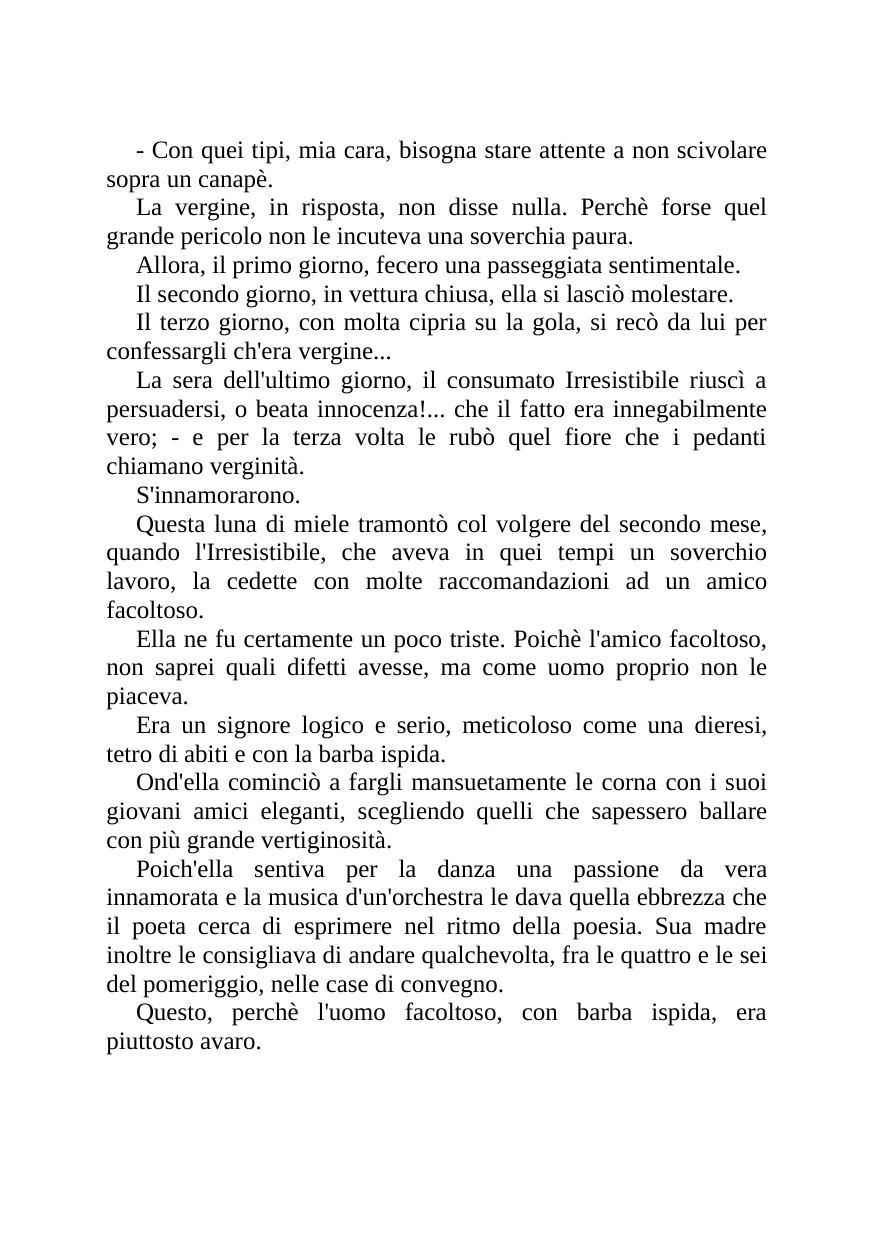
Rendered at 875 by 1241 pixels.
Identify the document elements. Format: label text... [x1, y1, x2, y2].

text La vergine, in risposta, non disse nulla. Perchè forse quel grande pericolo non le incuteva una soverchia paura. [106, 192, 768, 250]
text Questa luna di miele tramontò col volgere del secondo mese, quando l'Irresistibile, che aveva in quei tempi un soverchio lavoro, la cedette con molte raccomandazioni ad un amico facoltoso. [106, 509, 768, 624]
text - Con quei tipi, mia cara, bisogna stare attente a non scivolare sopra un canapè. [106, 135, 768, 192]
text Era un signore logico e serio, meticoloso come una dieresi, tetro di abiti e con la barba ispida. [106, 710, 768, 767]
text Questo, perchè l'uomo facoltoso, con barba ispida, era piuttosto avaro. [106, 997, 768, 1055]
text Poich'ella sentiva per la danza una passione da vera innamorata e la musica d'un'orchestra le dava quella ebbrezza che il poeta cerca di esprimere nel ritmo della poesia. Sua madre inoltre le consigliava di andare qualchevolta, fra le quattro e le sei del pomeriggio, nelle case di convegno. [106, 854, 768, 997]
text Il secondo giorno, in vettura chiusa, ella si lasciò molestare. [106, 279, 768, 307]
text Il terzo giorno, con molta cipria su la gola, si recò da lui per confessargli ch'era vergine... [106, 307, 768, 365]
text Ond'ella cominciò a fargli mansuetamente le corna con i suoi giovani amici eleganti, scegliendo quelli che sapessero ballare con più grande vertiginosità. [106, 767, 768, 854]
text S'innamorarono. [106, 480, 768, 509]
text Ella ne fu certamente un poco triste. Poichè l'amico facoltoso, non saprei quali difetti avesse, ma come uomo proprio non le piaceva. [106, 624, 768, 710]
text La sera dell'ultimo giorno, il consumato Irresistibile riuscì a persuadersi, o beata innocenza!... che il fatto era innegabilmente vero; - e per la terza volta le rubò quel fiore che i pedanti chiamano verginità. [106, 365, 768, 480]
text Allora, il primo giorno, fecero una passeggiata sentimentale. [106, 250, 768, 279]
